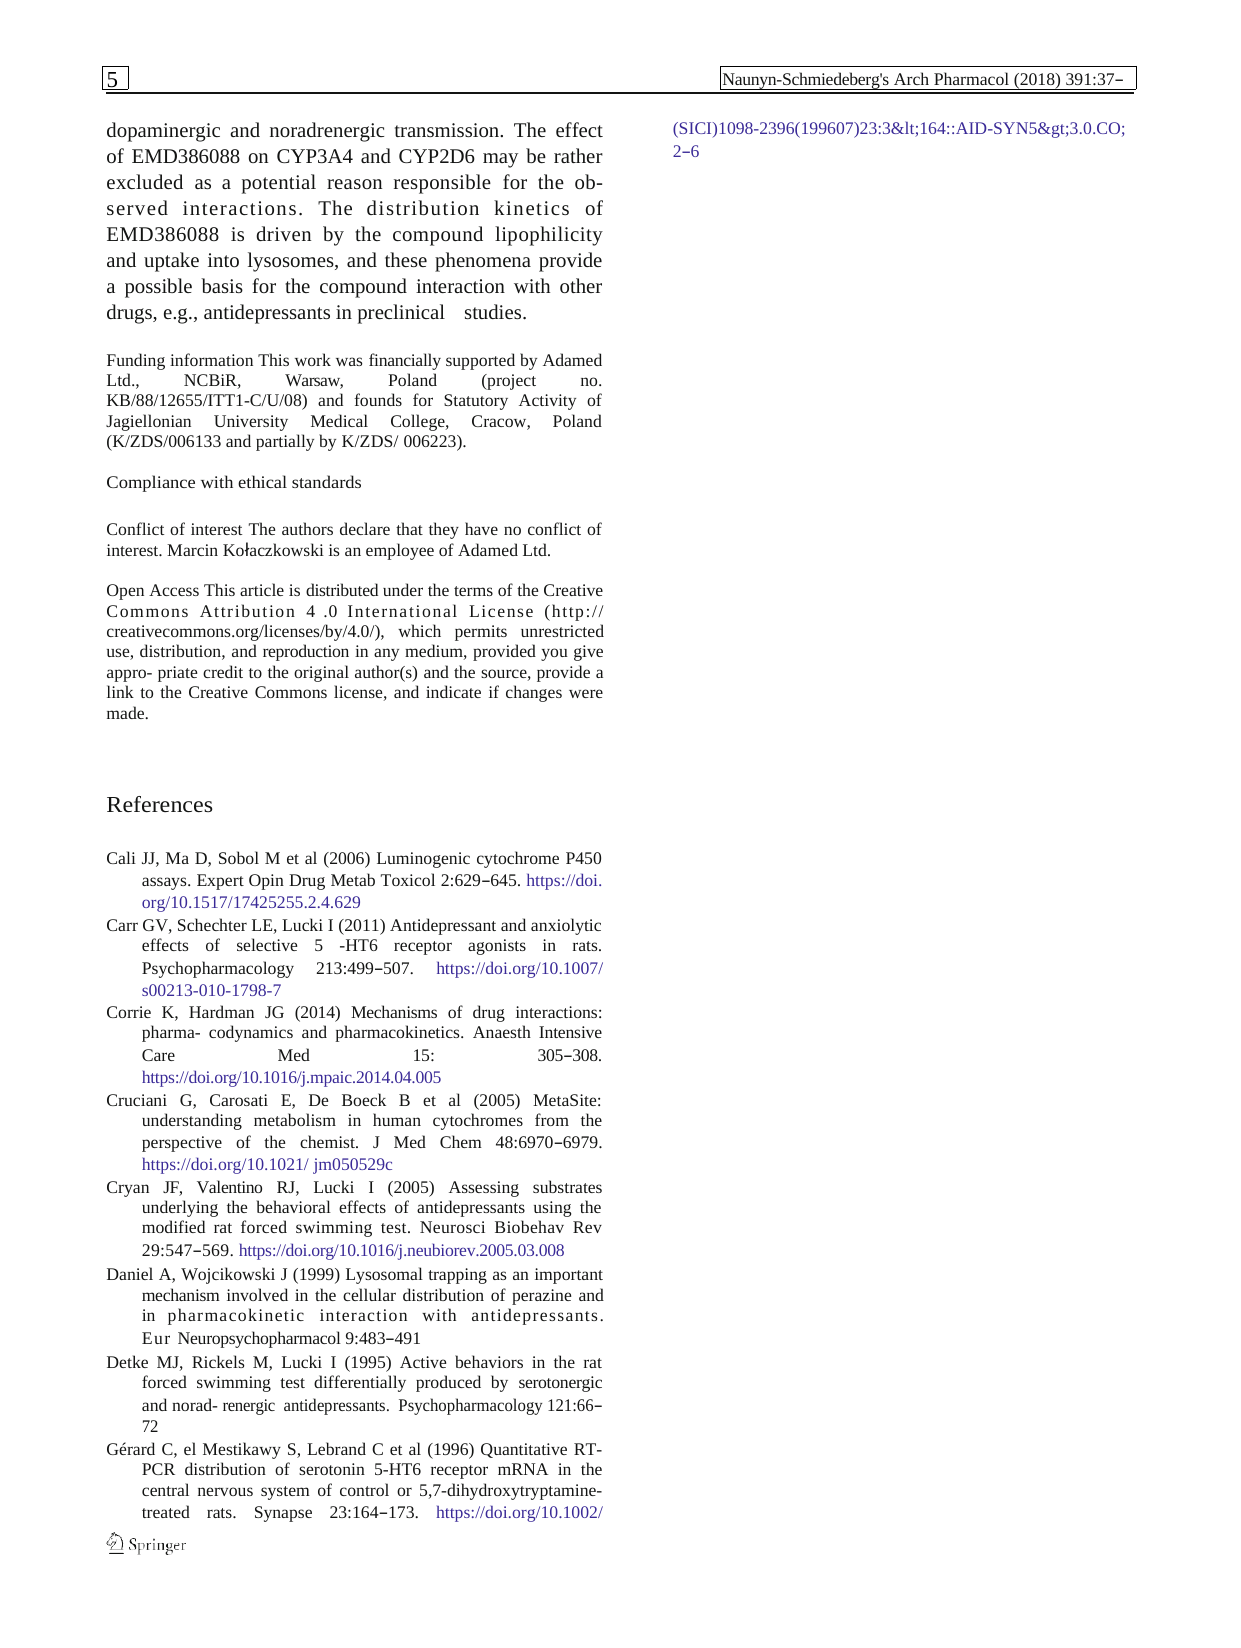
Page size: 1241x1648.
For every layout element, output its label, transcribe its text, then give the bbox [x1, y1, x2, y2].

picture [129, 1538, 186, 1555]
text Cruciani G, Carosati E, De Boeck B et al (2005) MetaSite: understanding metabolism in human cytochromes from the perspective of the chemist. J Med Chem 48:6970–6979. https://doi.org/10.1021/ jm050529c [106, 1089, 603, 1174]
text dopaminergic and noradrenergic transmission. The effect of EMD386088 on CYP3A4 and CYP2D6 may be rather excluded as a potential reason responsible for the ob- served interactions. The distribution kinetics of EMD386088 is driven by the compound lipophilicity and uptake into lysosomes, and these phenomena provide a possible basis for the compound interaction with other drugs, e.g., antidepressants in preclinical studies. [106, 118, 603, 324]
text Open Access This article is distributed under the terms of the Creative Commons Attribution 4 .0 International License (http:// creativecommons.org/licenses/by/4.0/), which permits unrestricted use, distribution, and reproduction in any medium, provided you give appro- priate credit to the original author(s) and the source, provide a link to the Creative Commons license, and indicate if changes were made. [106, 580, 604, 723]
text (SICI)1098-2396(199607)23:3&lt;164::AID-SYN5&gt;3.0.CO; 2–6 [637, 118, 1146, 162]
text Funding information This work was financially supported by Adamed Ltd., NCBiR, Warsaw, Poland (project no. KB/88/12655/ITT1-C/U/08) and founds for Statutory Activity of Jagiellonian University Medical College, Cracow, Poland (K/ZDS/006133 and partially by K/ZDS/ 006223). [106, 349, 603, 451]
text Conflict of interest The authors declare that they have no conflict of interest. Marcin Kołaczkowski is an employee of Adamed Ltd. [106, 519, 603, 560]
text Cryan JF, Valentino RJ, Lucki I (2005) Assessing substrates underlying the behavioral effects of antidepressants using the modified rat forced swimming test. Neurosci Biobehav Rev 29:547–569. https://doi.org/10.1016/j.neubiorev.2005.03.008 [106, 1177, 603, 1262]
text Compliance with ethical standards [106, 472, 604, 492]
text Gérard C, el Mestikawy S, Lebrand C et al (1996) Quantitative RT- PCR distribution of serotonin 5-HT6 receptor mRNA in the central nervous system of control or 5,7-dihydroxytryptamine- treated rats. Synapse 23:164–173. https://doi.org/10.1002/ [106, 1439, 603, 1524]
picture [106, 1532, 124, 1554]
text Cali JJ, Ma D, Sobol M et al (2006) Luminogenic cytochrome P450 assays. Expert Opin Drug Metab Toxicol 2:629–645. https://doi. org/10.1517/17425255.2.4.629 [106, 848, 602, 912]
text Carr GV, Schechter LE, Lucki I (2011) Antidepressant and anxiolytic effects of selective 5 -HT6 receptor agonists in rats. Psychopharmacology 213:499–507. https://doi.org/10.1007/ s00213-010-1798-7 [106, 915, 603, 1000]
text Detke MJ, Rickels M, Lucki I (1995) Active behaviors in the rat forced swimming test differentially produced by serotonergic and norad- renergic antidepressants. Psychopharmacology 121:66–72 [106, 1351, 602, 1437]
subtitle References [106, 791, 604, 817]
text Corrie K, Hardman JG (2014) Mechanisms of drug interactions: pharma- codynamics and pharmacokinetics. Anaesth Intensive Care Med 15: 305–308. https://doi.org/10.1016/j.mpaic.2014.04.005 [106, 1002, 602, 1087]
text Daniel A, Wojcikowski J (1999) Lysosomal trapping as an important mechanism involved in the cellular distribution of perazine and in pharmacokinetic interaction with antidepressants. Eur Neuropsychopharmacol 9:483–491 [106, 1264, 604, 1349]
